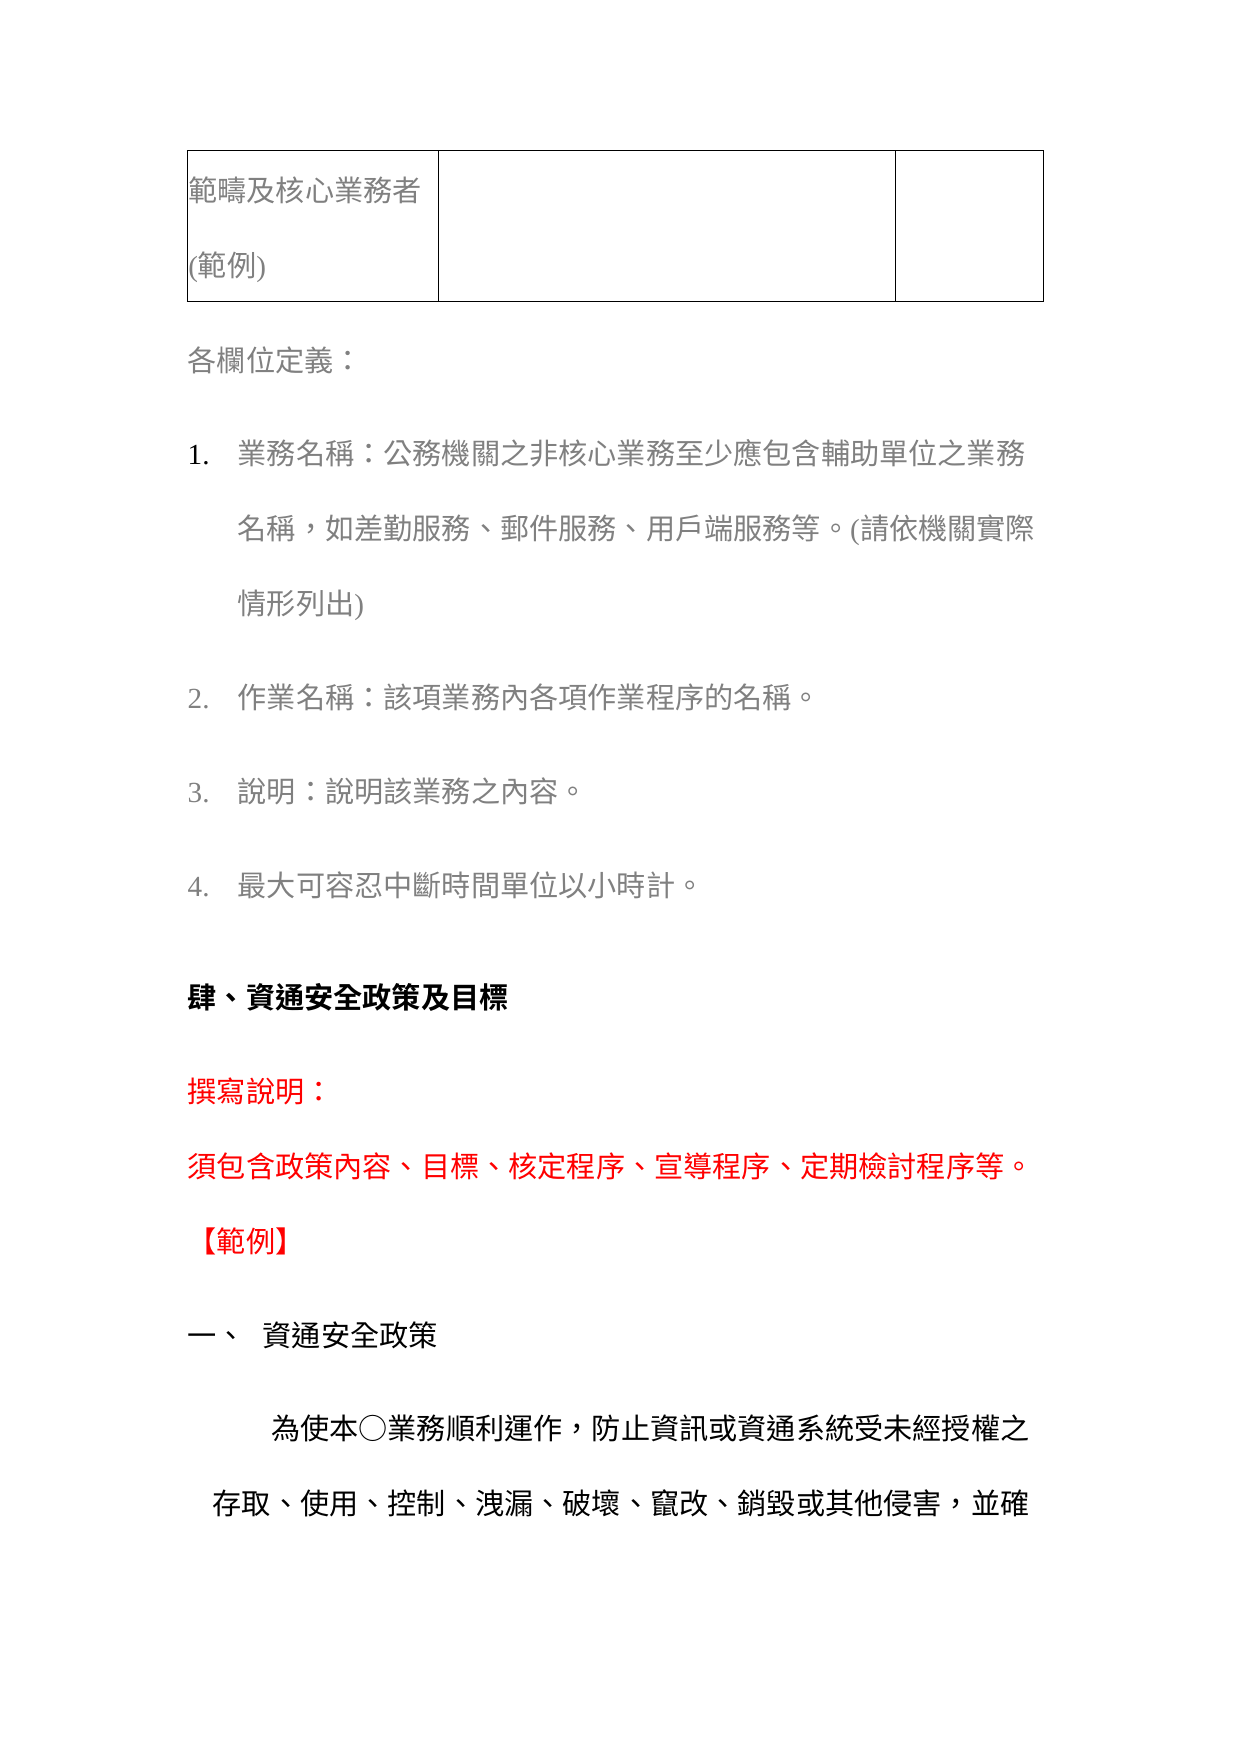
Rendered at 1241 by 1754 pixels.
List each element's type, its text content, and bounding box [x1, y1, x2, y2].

table_cell [439, 151, 895, 301]
text 須包含政策內容、目標、核定程序、宣導程序、定期檢討程序等。 [187, 1127, 1053, 1202]
list 說明：說明該業務之內容。 [187, 752, 1053, 827]
subtitle 資通安全政策 [187, 1296, 1053, 1371]
text 為使本○業務順利運作，防止資訊或資通系統受未經授權之存取、使用、控制、洩漏、破壞、竄改、銷毀或其他侵害，並確 [212, 1389, 1053, 1539]
list 最大可容忍中斷時間單位以小時計。 [187, 846, 1053, 921]
text 各欄位定義： [187, 321, 1053, 396]
table_cell 範疇及核心業務者 (範例) [188, 151, 438, 301]
text 【範例】 [187, 1202, 1053, 1277]
text 撰寫說明： [187, 1052, 1053, 1127]
list 業務名稱：公務機關之非核心業務至少應包含輔助單位之業務名稱，如差勤服務、郵件服務、用戶端服務等。(請依機關實際情形列出) [187, 414, 1053, 639]
table_cell [896, 151, 1043, 301]
list 作業名稱：該項業務內各項作業程序的名稱。 [187, 658, 1053, 733]
subtitle 資通安全政策及目標 [187, 958, 1053, 1033]
